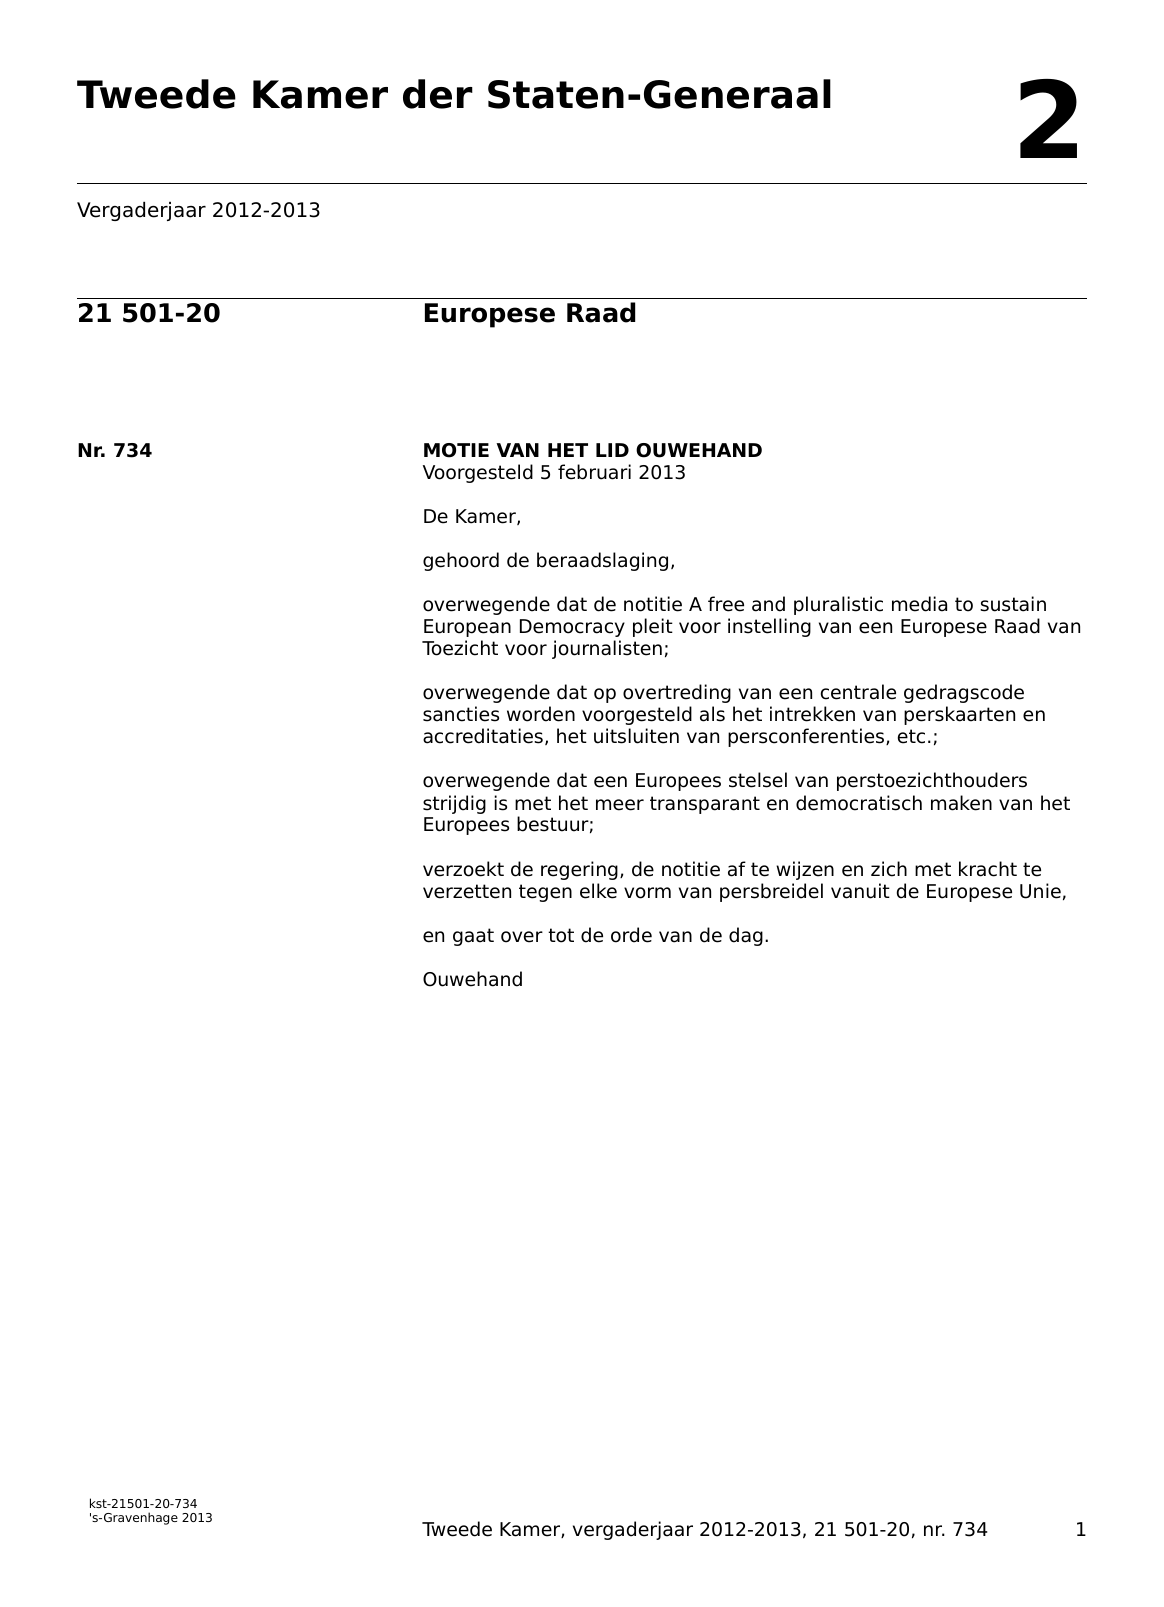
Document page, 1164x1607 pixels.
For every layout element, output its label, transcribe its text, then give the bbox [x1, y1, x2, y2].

table_cell Vergaderjaar 2012-2013 [77, 184, 1087, 298]
text overwegende dat een Europees stelsel van perstoezichthouders strijdig is met het meer transparant en democratisch maken van het Europees bestuur; [422, 770, 1087, 836]
text kst-21501-20-734 [88, 1497, 323, 1511]
text De Kamer, [422, 506, 1087, 528]
subtitle Nr. 734 MOTIE VAN HET LID OUWEHAND [77, 440, 1087, 462]
table_header Tweede Kamer der Staten-Generaal [77, 59, 886, 183]
text overwegende dat op overtreding van een centrale gedragscode sancties worden voorgesteld als het intrekken van perskaarten en accreditaties, het uitsluiten van persconferenties, etc.; [422, 682, 1087, 748]
text gehoord de beraadslaging, [422, 550, 1087, 572]
text overwegende dat de notitie A free and pluralistic media to sustain European Democracy pleit voor instelling van een Europese Raad van Toezicht voor journalisten; [422, 594, 1087, 660]
text Voorgesteld 5 februari 2013 [422, 462, 1087, 484]
text 's-Gravenhage 2013 [88, 1511, 323, 1525]
text en gaat over tot de orde van de dag. [422, 925, 1087, 947]
subtitle 21 501-20 Europese Raad [77, 299, 1087, 329]
text verzoekt de regering, de notitie af te wijzen en zich met kracht te verzetten tegen elke vorm van persbreidel vanuit de Europese Unie, [422, 858, 1087, 902]
table_header 2 [886, 59, 1087, 183]
text Ouwehand [422, 969, 1087, 991]
